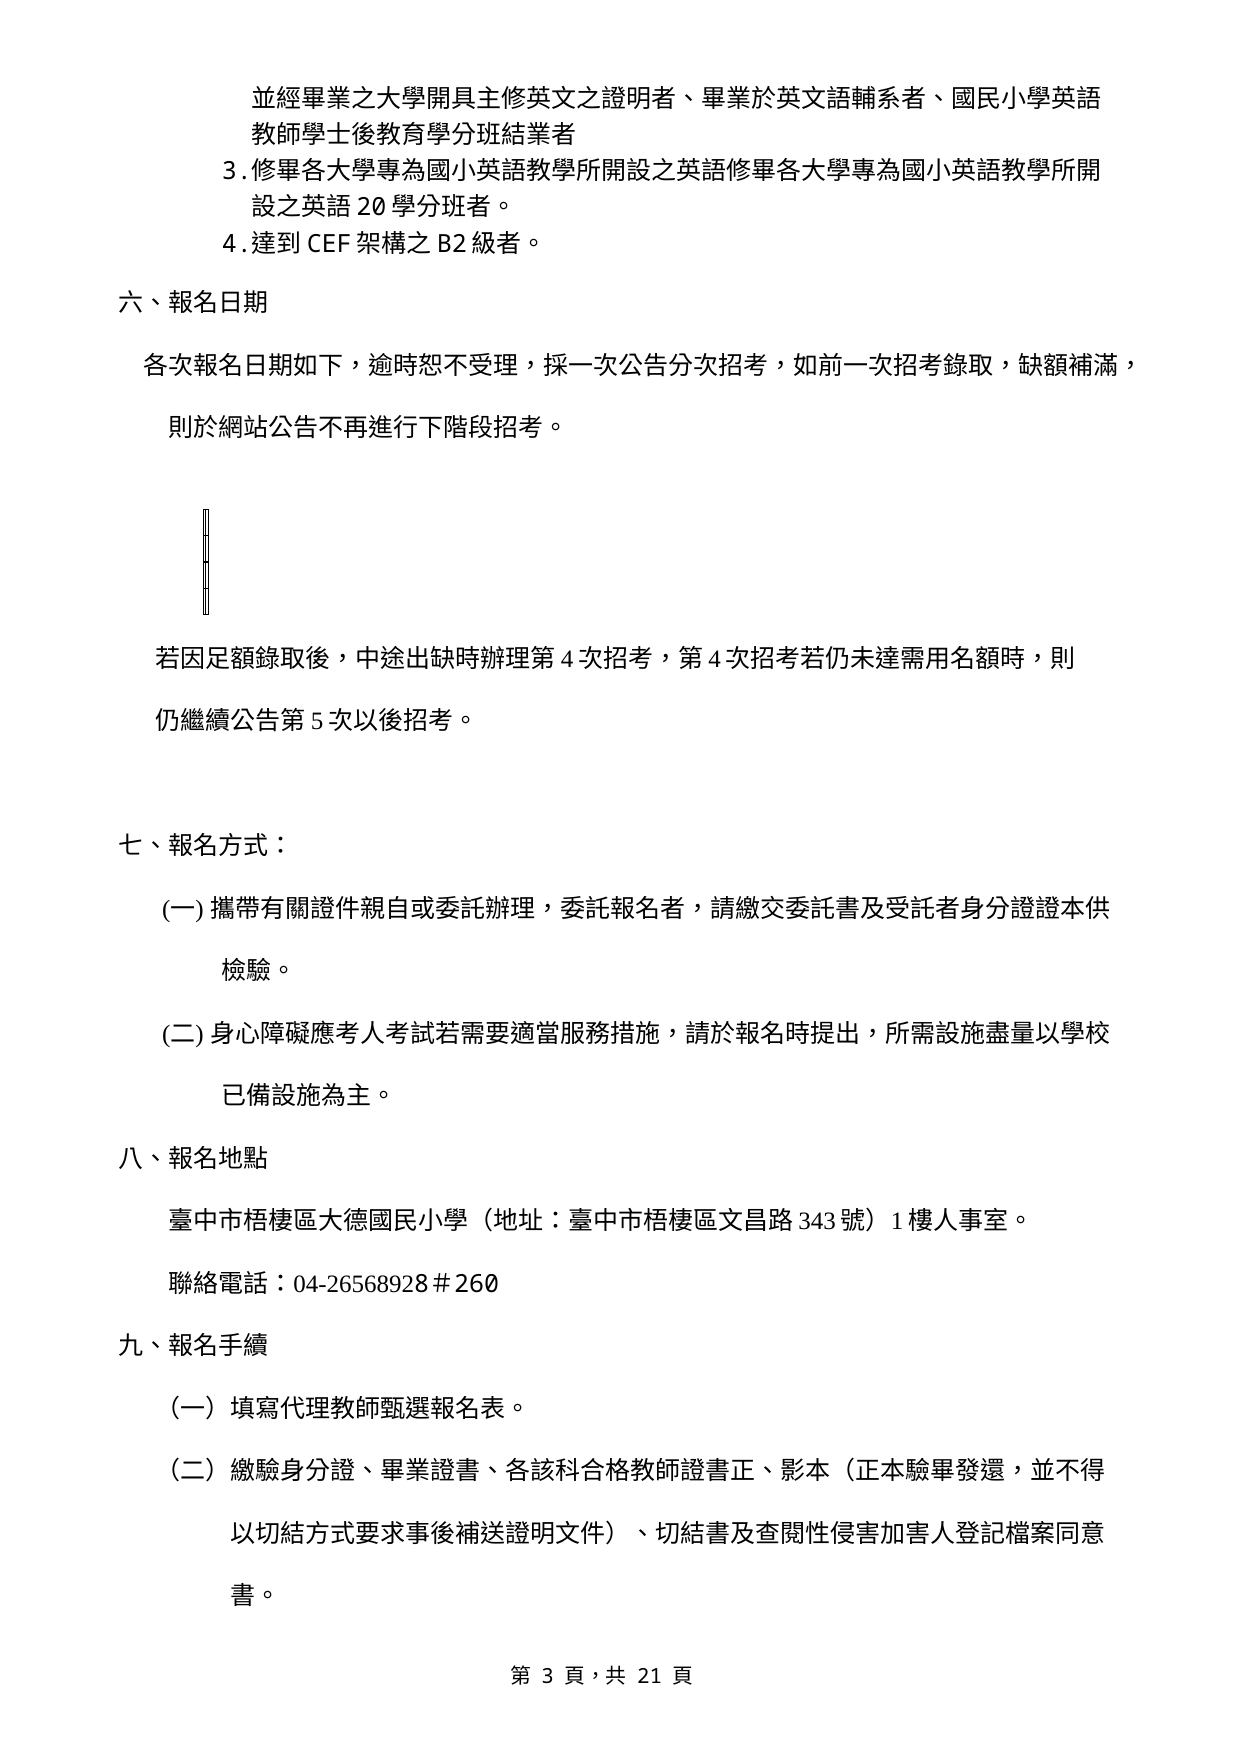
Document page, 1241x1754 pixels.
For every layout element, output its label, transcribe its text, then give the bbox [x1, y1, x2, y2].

text 九、報名手續 [118, 1302, 1122, 1364]
text 4.達到CEF架構之B2級者。 [222, 223, 1122, 259]
text (二) 身心障礙應考人考試若需要適當服務措施，請於報名時提出，所需設施盡量以學校已備設施為主。 [156, 989, 1122, 1114]
text 七、報名方式： [118, 802, 1122, 864]
text （二）繳驗身分證、畢業證書、各該科合格教師證書正、影本（正本驗畢發還，並不得以切結方式要求事後補送證明文件）、切結書及查閱性侵害加害人登記檔案同意書。 [156, 1427, 1122, 1614]
text 並經畢業之大學開具主修英文之證明者、畢業於英文語輔系者、國民小學英語教師學士後教育學分班結業者 [222, 78, 1122, 151]
text 各次報名日期如下，逾時恕不受理，採一次公告分次招考，如前一次招考錄取，缺額補滿，則於網站公告不再進行下階段招考。 [118, 322, 1122, 447]
text 八、報名地點 臺中市梧棲區大德國民小學（地址：臺中市梧棲區文昌路343號）1樓人事室。 [118, 1114, 1122, 1239]
text 六、報名日期 [118, 259, 1122, 322]
text (一) 攜帶有關證件親自或委託辦理，委託報名者，請繳交委託書及受託者身分證證本供檢驗。 [156, 864, 1122, 989]
text 3.修畢各大學專為國小英語教學所開設之英語修畢各大學專為國小英語教學所開設之英語20學分班者。 [222, 151, 1122, 223]
text 若因足額錄取後，中途出缺時辦理第4次招考，第4次招考若仍未達需用名額時，則 [118, 614, 1122, 677]
text 仍繼續公告第5次以後招考。 [118, 677, 1122, 739]
text （一）填寫代理教師甄選報名表。 [118, 1364, 1122, 1427]
text 聯絡電話：04-26568928＃260 [168, 1239, 1122, 1302]
